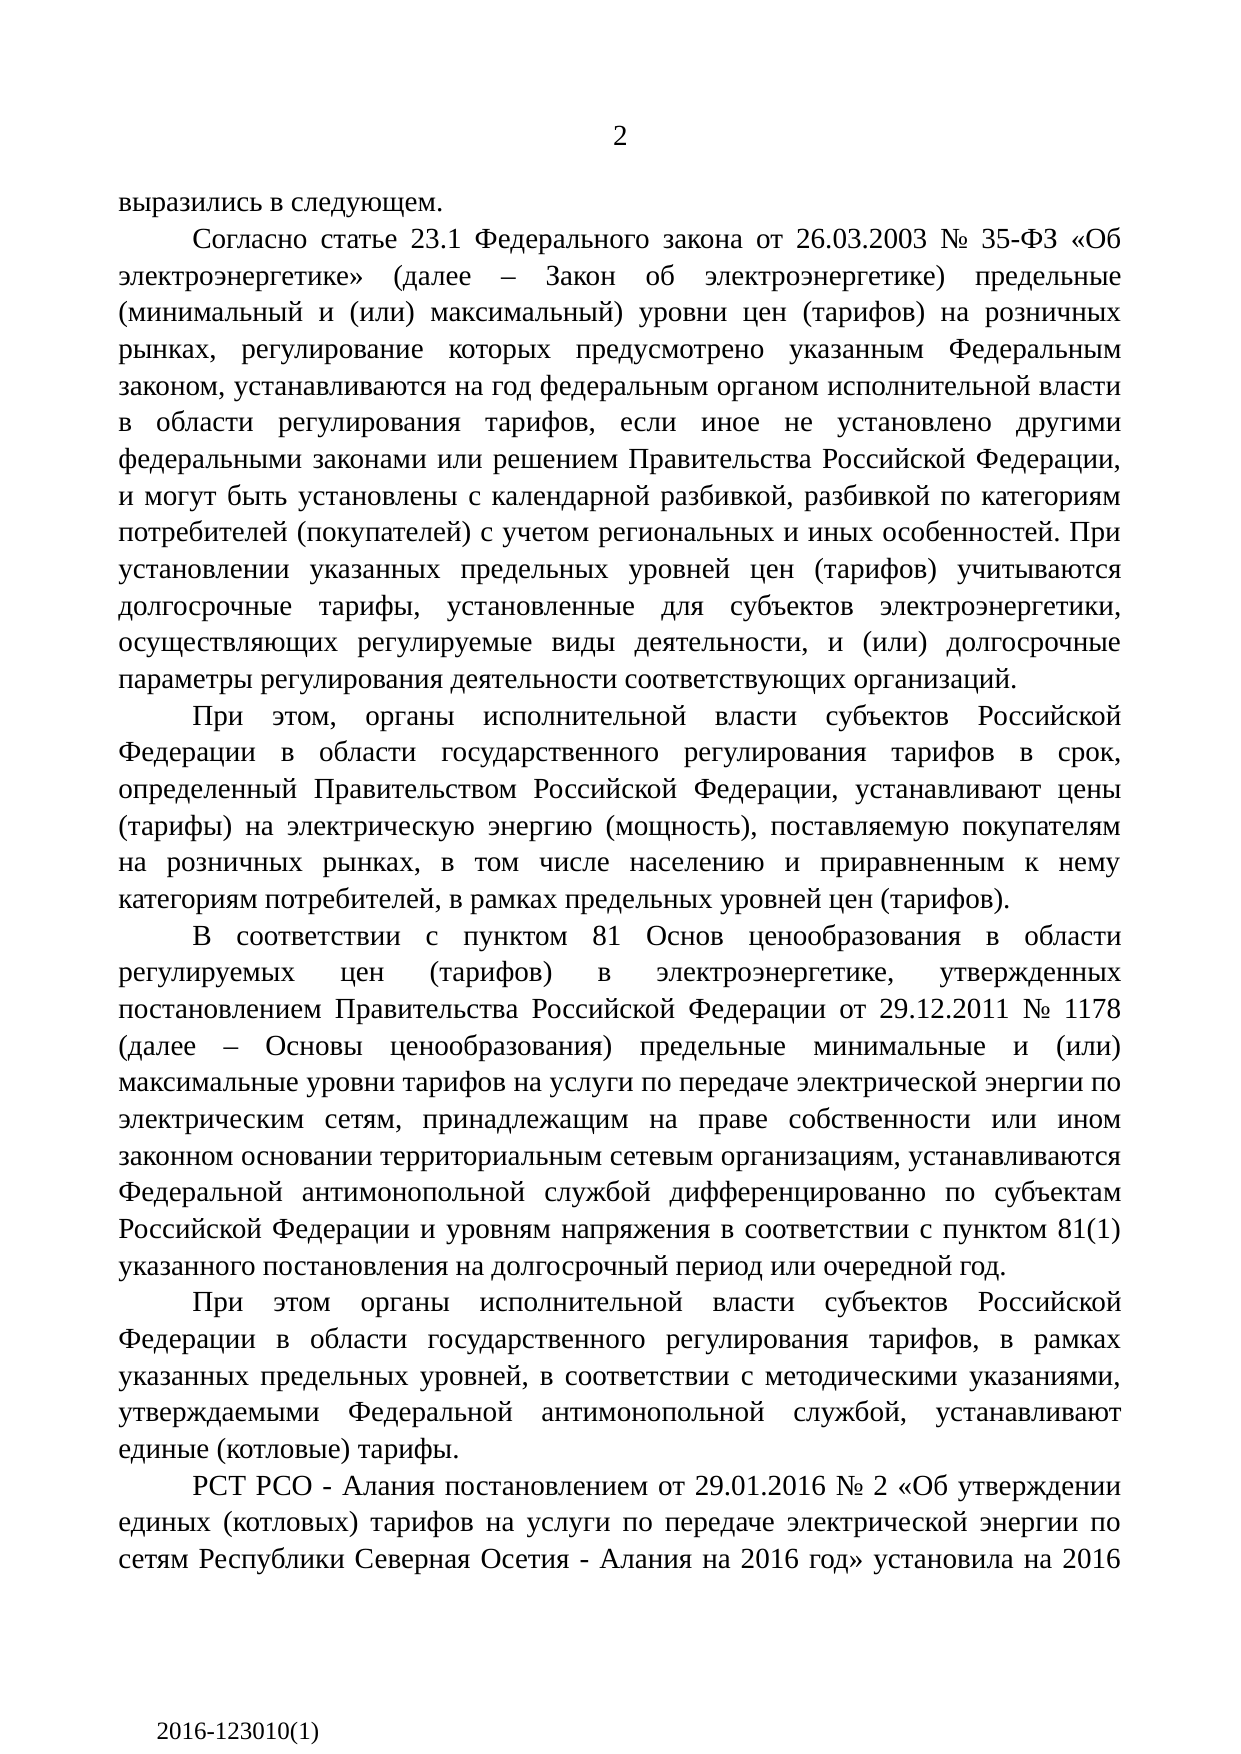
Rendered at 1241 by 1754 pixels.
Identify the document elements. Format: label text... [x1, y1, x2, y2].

text РСТ РСО - Алания постановлением от 29.01.2016 № 2 «Об утверждении единых (котловых) тарифов на услуги по передаче электрической энергии по сетям Республики Северная Осетия - Алания на 2016 год» установила на 2016 [118, 1464, 1122, 1574]
text Согласно статье 23.1 Федерального закона от 26.03.2003 № 35-ФЗ «Об электроэнергетике» (далее – Закон об электроэнергетике) предельные (минимальный и (или) максимальный) уровни цен (тарифов) на розничных рынках, регулирование которых предусмотрено указанным Федеральным законом, устанавливаются на год федеральным органом исполнительной власти в области регулирования тарифов, если иное не установлено другими федеральными законами или решением Правительства Российской Федерации, и могут быть установлены с календарной разбивкой, разбивкой по категориям потребителей (покупателей) с учетом региональных и иных особенностей. При установлении указанных предельных уровней цен (тарифов) учитываются долгосрочные тарифы, установленные для субъектов электроэнергетики, осуществляющих регулируемые виды деятельности, и (или) долгосрочные параметры регулирования деятельности соответствующих организаций. [118, 218, 1122, 694]
text выразились в следующем. [118, 181, 1122, 218]
text При этом, органы исполнительной власти субъектов Российской Федерации в области государственного регулирования тарифов в срок, определенный Правительством Российской Федерации, устанавливают цены (тарифы) на электрическую энергию (мощность), поставляемую покупателям на розничных рынках, в том числе населению и приравненным к нему категориям потребителей, в рамках предельных уровней цен (тарифов). [118, 694, 1122, 914]
text При этом органы исполнительной власти субъектов Российской Федерации в области государственного регулирования тарифов, в рамках указанных предельных уровней, в соответствии с методическими указаниями, утверждаемыми Федеральной антимонопольной службой, устанавливают единые (котловые) тарифы. [118, 1281, 1122, 1464]
text В соответствии с пунктом 81 Основ ценообразования в области регулируемых цен (тарифов) в электроэнергетике, утвержденных постановлением Правительства Российской Федерации от 29.12.2011 № 1178 (далее – Основы ценообразования) предельные минимальные и (или) максимальные уровни тарифов на услуги по передаче электрической энергии по электрическим сетям, принадлежащим на праве собственности или ином законном основании территориальным сетевым организациям, устанавливаются Федеральной антимонопольной службой дифференцированно по субъектам Российской Федерации и уровням напряжения в соответствии с пунктом 81(1) указанного постановления на долгосрочный период или очередной год. [118, 914, 1122, 1281]
